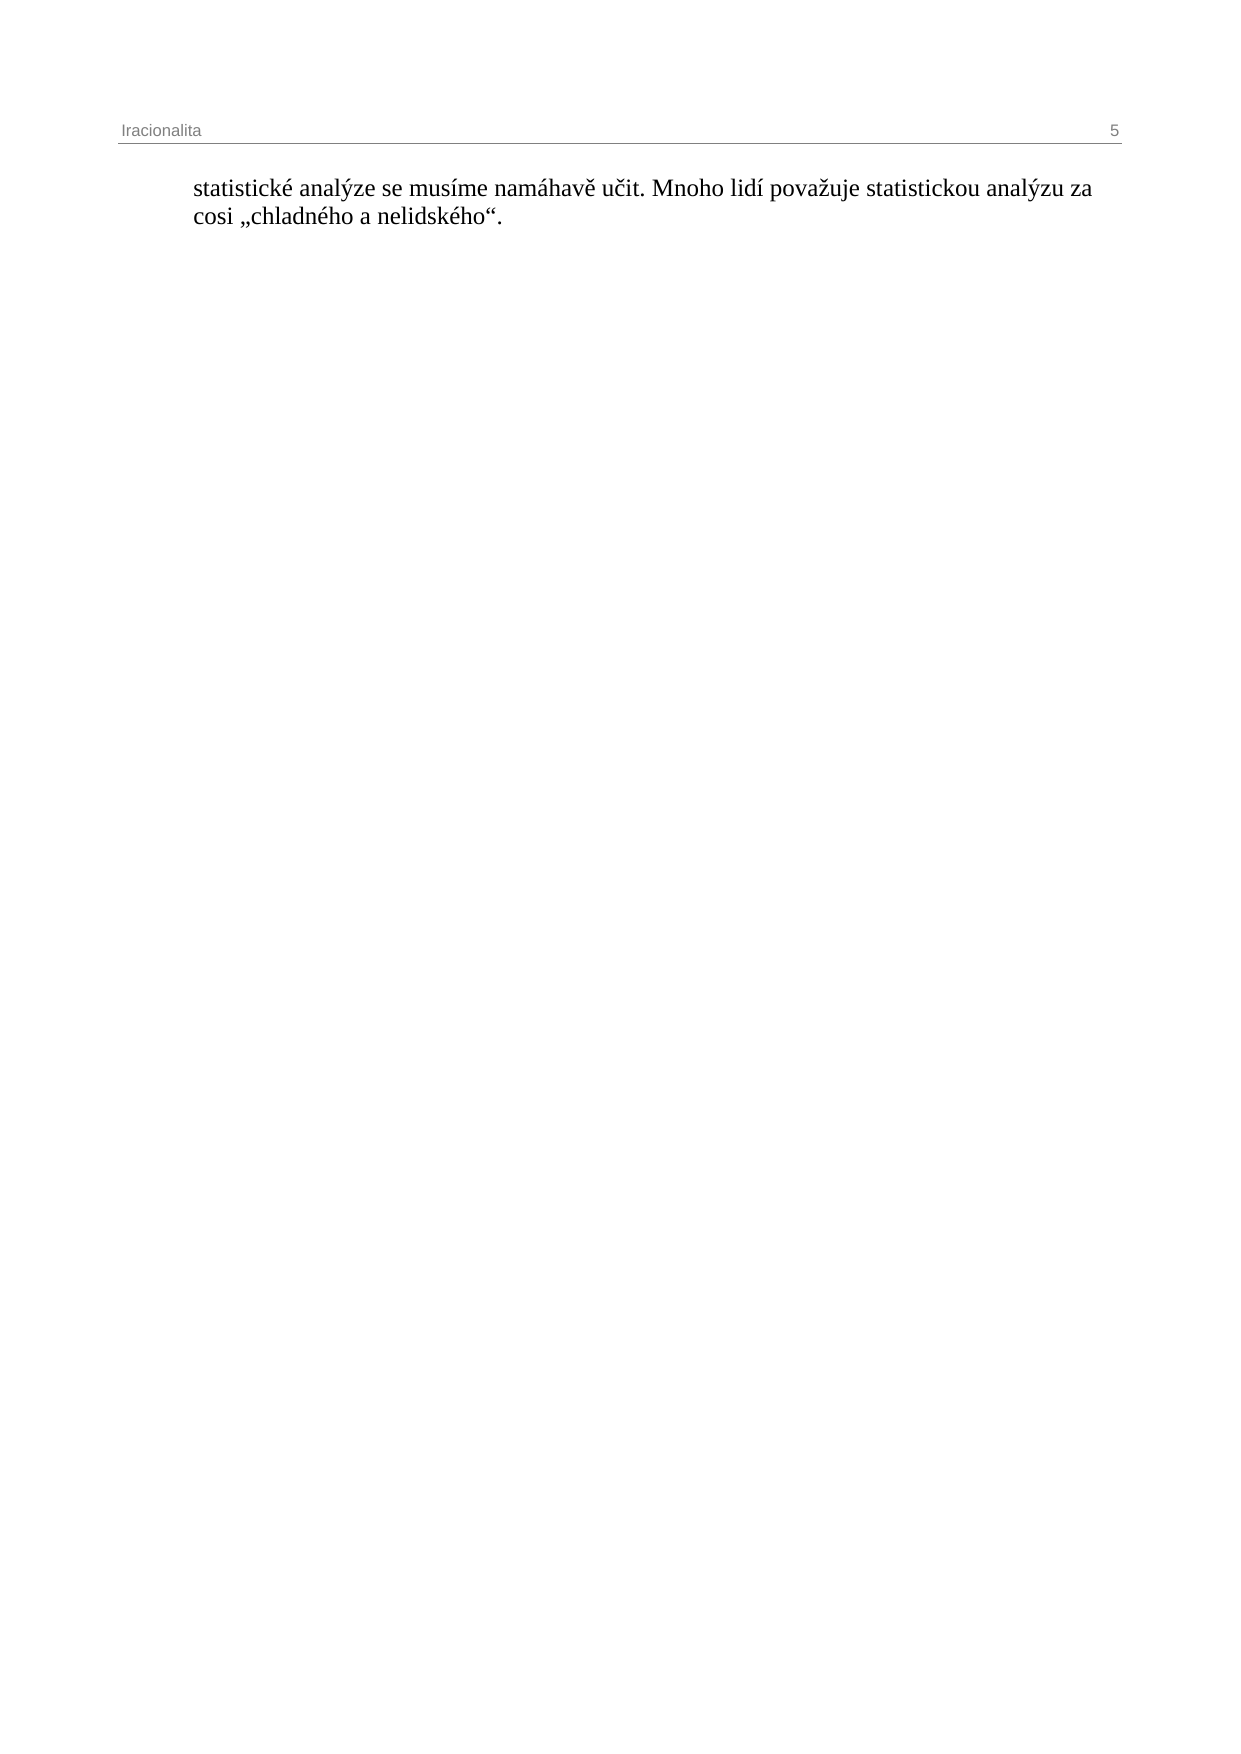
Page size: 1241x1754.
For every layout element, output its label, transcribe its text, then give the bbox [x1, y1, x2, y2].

list statistické analýze se musíme namáhavě učit. Mnoho lidí považuje statistickou analýzu za cosi „chladného a nelidského“. [156, 173, 1122, 230]
